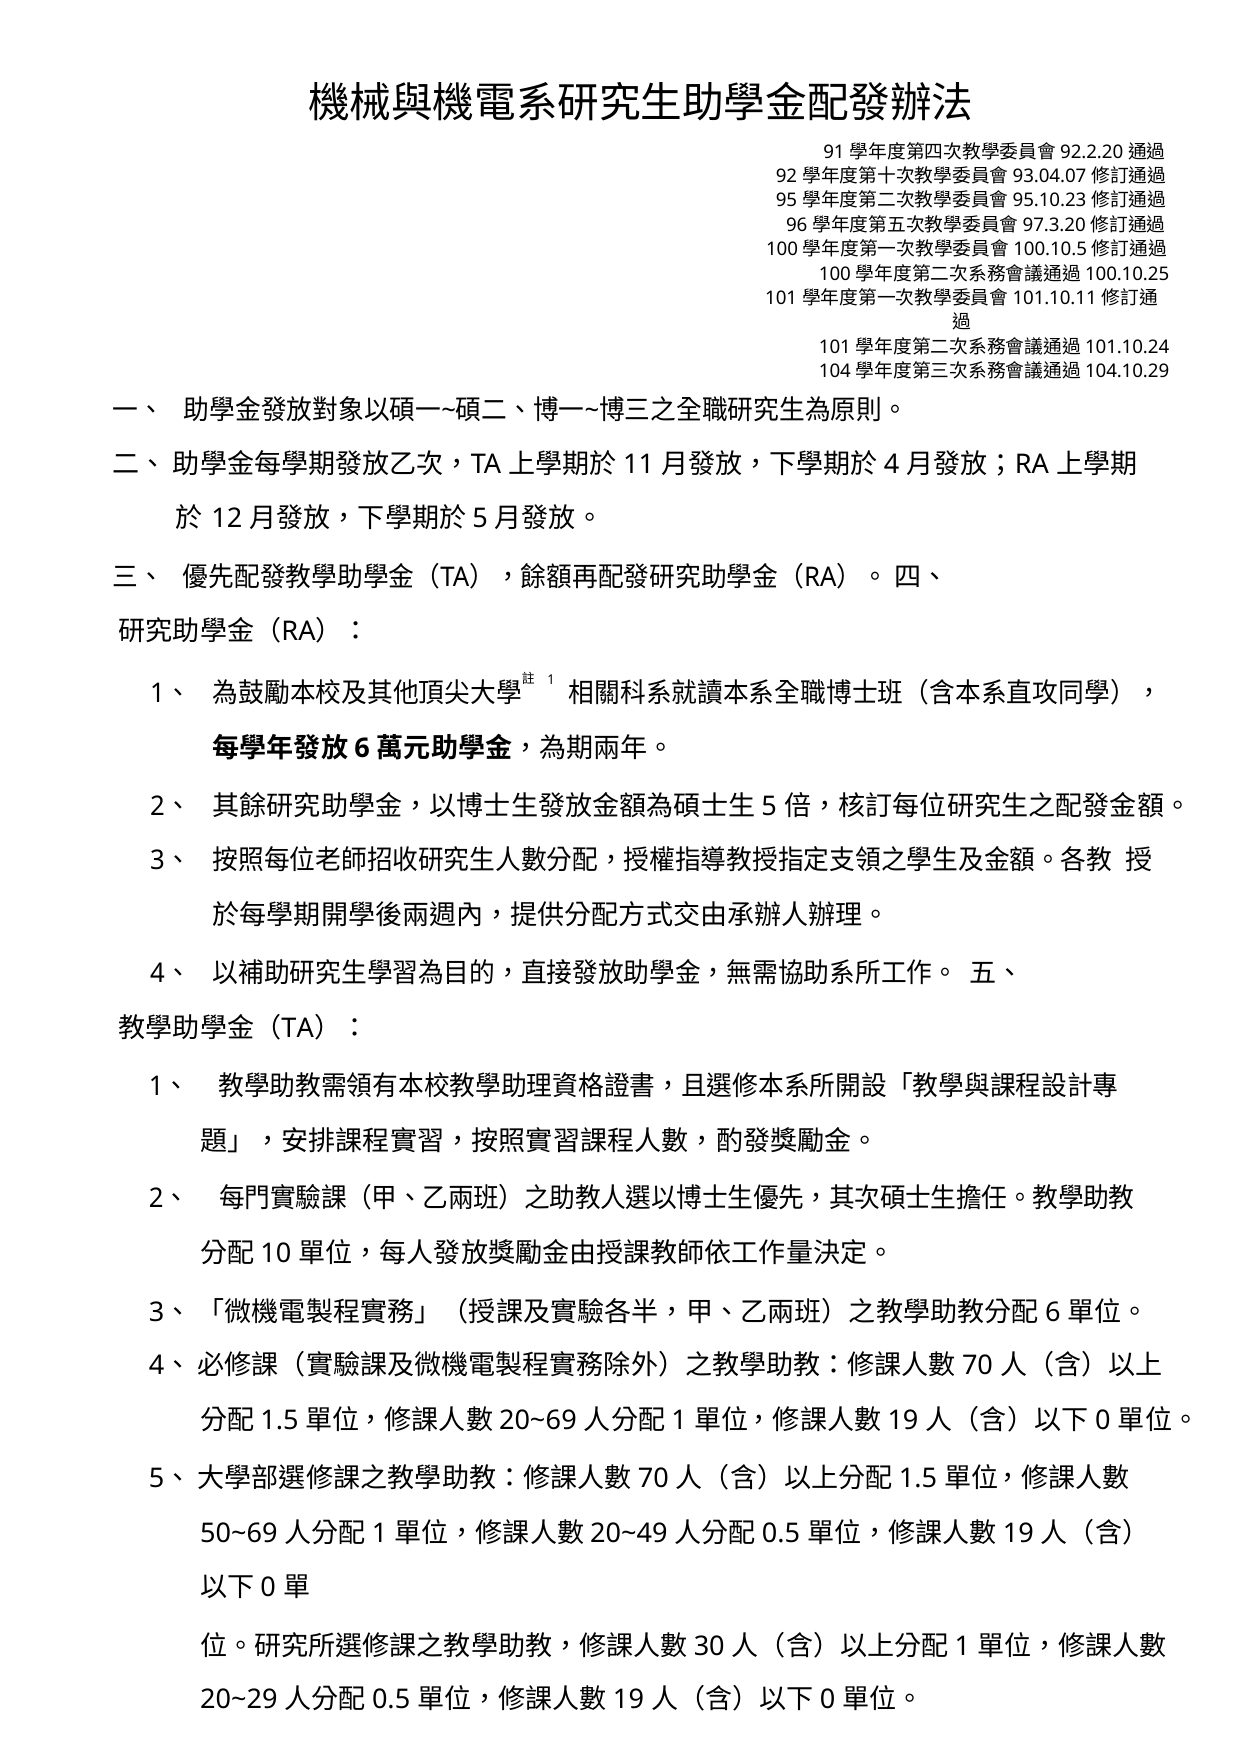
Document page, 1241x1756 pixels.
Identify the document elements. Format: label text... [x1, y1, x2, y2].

text 96 學年度第五次教學委員會 97.3.20 修訂通過 [784, 212, 1167, 236]
text 二、 助學金每學期發放乙次，TA 上學期於 11 月發放，下學期於 4 月發放；RA 上學期於 12 月發放，下學期於 5 月發放。 [112, 442, 1161, 536]
text 2、 每門實驗課（甲、乙兩班）之助教人選以博士生優先，其次碩士生擔任。教學助教 分配 10 單位，每人發放獎勵金由授課教師依工作量決定。 [149, 1176, 1161, 1271]
text 1、 為鼓勵本校及其他頂尖大學註 1 相關科系就讀本系全職博士班（含本系直攻同學）， 每學年發放 6 萬元助學金，為期兩年。 [150, 667, 1172, 766]
text 機械與機電系研究生助學金配發辦法 [102, 77, 1179, 127]
text 3、 「微機電製程實務」（授課及實驗各半，甲、乙兩班）之教學助教分配 6 單位。 [149, 1289, 1184, 1329]
text 一、 助學金發放對象以碩一~碩二、博一~博三之全職研究生為原則。 [112, 388, 1184, 428]
text 95 學年度第二次教學委員會 95.10.23 修訂通過 [774, 187, 1167, 212]
text 5、 大學部選修課之教學助教：修課人數 70 人（含）以上分配 1.5 單位，修課人數 50~69 人分配 1 單位，修課人數 20~49 人分配 0.5 單位，修課人數 19 人（含）以下 0 單 [149, 1456, 1161, 1605]
text 100 學年度第二次系務會議通過 100.10.25 [819, 261, 1184, 285]
text 101 學年度第一次教學委員會 101.10.11 修訂通過 [756, 285, 1167, 334]
text 3、 按照每位老師招收研究生人數分配，授權指導教授指定支領之學生及金額。各教 授於每學期開學後兩週內，提供分配方式交由承辦人辦理。 [150, 838, 1161, 932]
text 20~29 人分配 0.5 單位，修課人數 19 人（含）以下 0 單位。 [200, 1677, 1184, 1716]
text 101 學年度第二次系務會議通過 101.10.24 [819, 334, 1184, 358]
text 三、 優先配發教學助學金（TA），餘額再配發研究助學金（RA）。 四、 研究助學金（RA）： [112, 555, 922, 649]
text 1、 教學助教需領有本校教學助理資格證書，且選修本系所開設「教學與課程設計專 題」，安排課程實習，按照實習課程人數，酌發獎勵金。 [149, 1064, 1161, 1158]
text 2、 其餘研究助學金，以博士生發放金額為碩士生 5 倍，核訂每位研究生之配發金額。 [150, 784, 1184, 824]
text 92 學年度第十次教學委員會 93.04.07 修訂通過 [774, 163, 1167, 187]
text 4、 必修課（實驗課及微機電製程實務除外）之教學助教：修課人數 70 人（含）以上 分配 1.5 單位，修課人數 20~69 人分配 1 單位，修課人數 19 人（含）以下 0 單位。 [149, 1343, 1184, 1437]
text 位。研究所選修課之教學助教，修課人數 30 人（含）以上分配 1 單位，修課人數 [200, 1624, 1184, 1663]
text 104 學年度第三次系務會議通過 104.10.29 [819, 358, 1184, 383]
text 4、 以補助研究生學習為目的，直接發放助學金，無需協助系所工作。 五、 教學助學金（TA）： [112, 951, 998, 1045]
text 100 學年度第一次教學委員會 100.10.5 修訂通過 [765, 236, 1167, 261]
text 91 學年度第四次教學委員會 92.2.20 通過 [823, 139, 1184, 163]
